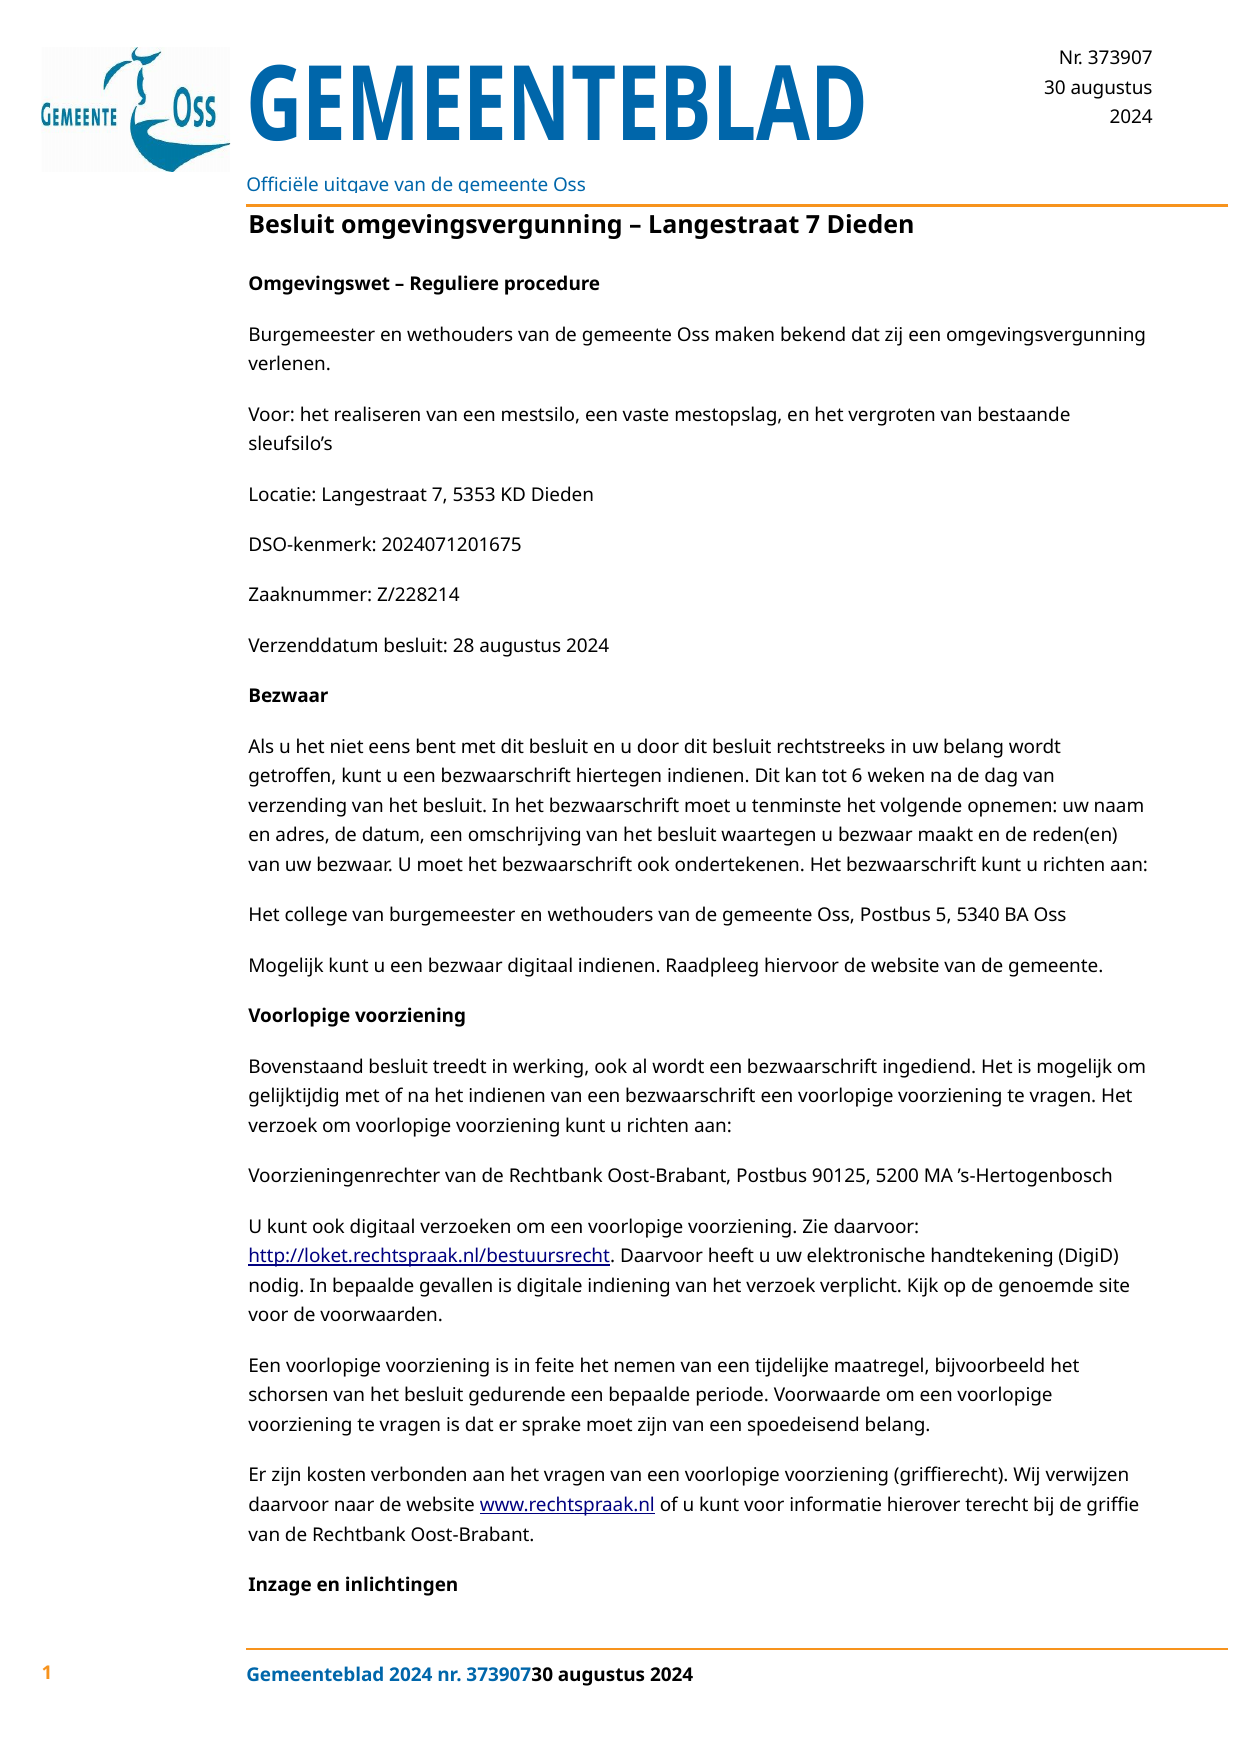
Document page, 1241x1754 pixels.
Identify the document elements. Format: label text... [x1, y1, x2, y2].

text Er zijn kosten verbonden aan het vragen van een voorlopige voorziening (griffierecht). Wij verwijzen daarvoor naar de website www.rechtspraak.nl of u kunt voor informatie hierover terecht bij de griffie van de Rechtbank Oost-Brabant. [248, 1462, 1152, 1546]
text Een voorlopige voorziening is in feite het nemen van een tijdelijke maatregel, bijvoorbeeld het schorsen van het besluit gedurende een bepaalde periode. Voorwaarde om een voorlopige voorziening te vragen is dat er sprake moet zijn van een spoedeisend belang. [248, 1352, 1152, 1437]
text Voor: het realiseren van een mestsilo, een vaste mestopslag, en het vergroten van bestaande sleufsilo’s [248, 401, 1152, 456]
text Locatie: Langestraat 7, 5353 KD Dieden [248, 481, 1152, 506]
text Het college van burgemeester en wethouders van de gemeente Oss, Postbus 5, 5340 BA Oss [248, 902, 1152, 927]
text Inzage en inlichtingen [248, 1571, 1152, 1597]
picture [41, 47, 231, 172]
text Mogelijk kunt u een bezwaar digitaal indienen. Raadpleeg hiervoor de website van de gemeente. [248, 952, 1152, 978]
text Voorlopige voorziening [248, 1002, 1152, 1028]
text Omgevingswet – Reguliere procedure [248, 270, 1152, 296]
text Bovenstaand besluit treedt in werking, ook al wordt een bezwaarschrift ingediend. Het is mogelijk om gelijktijdig met of na het indienen van een bezwaarschrift een voorlopige voorziening te vragen. Het verzoek om voorlopige voorziening kunt u richten aan: [248, 1053, 1152, 1138]
text DSO-kenmerk: 2024071201675 [248, 531, 1152, 557]
text Voorzieningenrechter van de Rechtbank Oost-Brabant, Postbus 90125, 5200 MA ’s-Hertogenbosch [248, 1162, 1152, 1188]
text Zaaknummer: Z/228214 [248, 582, 1152, 607]
text Bezwaar [248, 682, 1152, 708]
text Burgemeester en wethouders van de gemeente Oss maken bekend dat zij een omgevingsvergunning verlenen. [248, 321, 1152, 376]
text Als u het niet eens bent met dit besluit en u door dit besluit rechtstreeks in uw belang wordt getroffen, kunt u een bezwaarschrift hiertegen indienen. Dit kan tot 6 weken na de dag van verzending van het besluit. In het bezwaarschrift moet u tenminste het volgende opnemen: uw naam en adres, de datum, een omschrijving van het besluit waartegen u bezwaar maakt en de reden(en) van uw bezwaar. U moet het bezwaarschrift ook ondertekenen. Het bezwaarschrift kunt u richten aan: [248, 733, 1152, 877]
text U kunt ook digitaal verzoeken om een voorlopige voorziening. Zie daarvoor: http://loket.rechtspraak.nl/bestuursrecht. Daarvoor heeft u uw elektronische handtekening (DigiD) nodig. In bepaalde gevallen is digitale indiening van het verzoek verplicht. Kijk op de genoemde site voor de voorwaarden. [248, 1213, 1152, 1327]
text Verzenddatum besluit: 28 augustus 2024 [248, 632, 1152, 658]
text Besluit omgevingsvergunning – Langestraat 7 Dieden [248, 207, 1152, 241]
